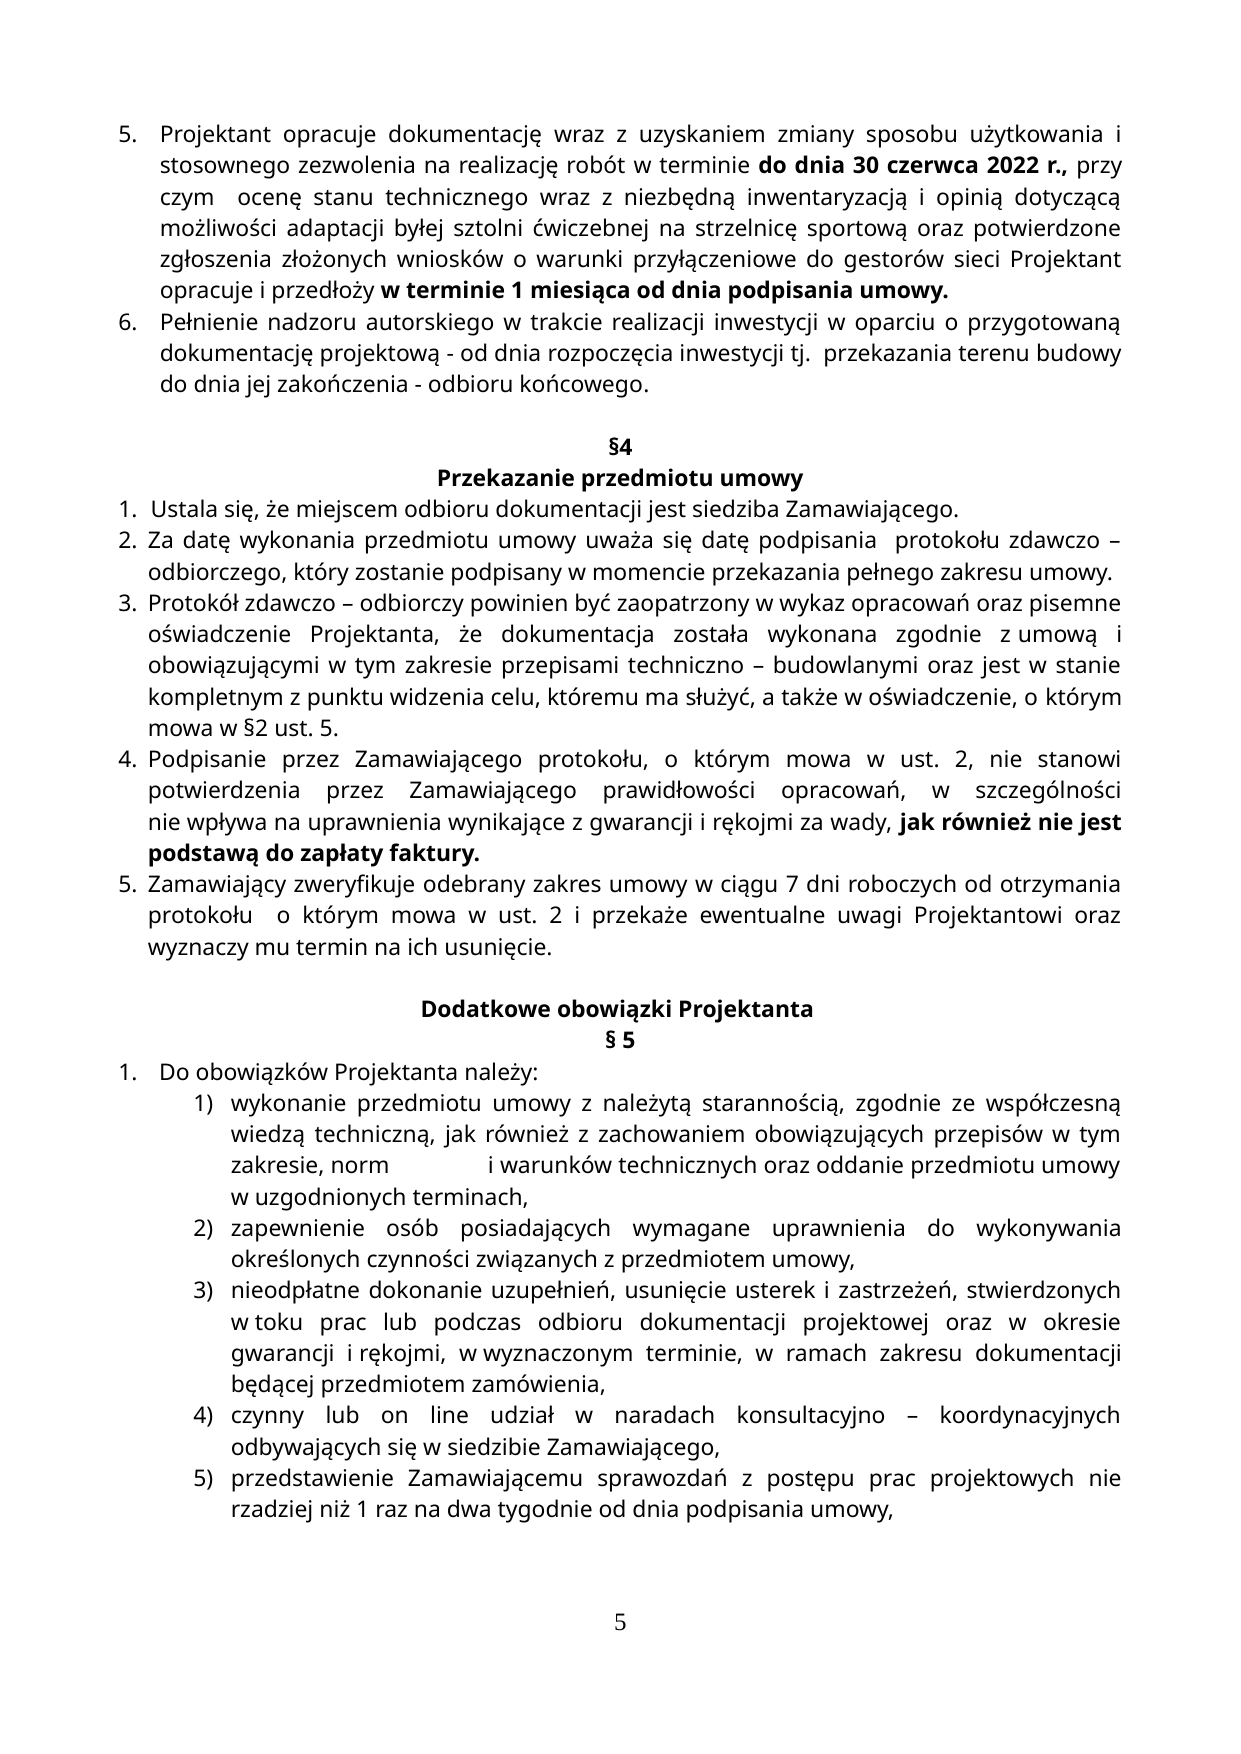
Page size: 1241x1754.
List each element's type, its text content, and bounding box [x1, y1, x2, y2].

list Do obowiązków Projektanta należy: [118, 1056, 1122, 1087]
list Protokół zdawczo – odbiorczy powinien być zaopatrzony w wykaz opracowań oraz pisemne oświadczenie Projektanta, że dokumentacja została wykonana zgodnie z umową i obowiązującymi w tym zakresie przepisami techniczno – budowlanymi oraz jest w stanie kompletnym z punktu widzenia celu, któremu ma służyć, a także w oświadczenie, o którym mowa w §2 ust. 5. [118, 587, 1122, 743]
text § 5 [118, 1024, 1122, 1056]
text §4 [118, 431, 1122, 462]
list Zamawiający zweryfikuje odebrany zakres umowy w ciągu 7 dni roboczych od otrzymania protokołu o którym mowa w ust. 2 i przekaże ewentualne uwagi Projektantowi oraz wyznaczy mu termin na ich usunięcie. [118, 868, 1122, 962]
list Pełnienie nadzoru autorskiego w trakcie realizacji inwestycji w oparciu o przygotowaną dokumentację projektową - od dnia rozpoczęcia inwestycji tj. przekazania terenu budowy do dnia jej zakończenia - odbioru końcowego. [118, 306, 1122, 399]
text Przekazanie przedmiotu umowy [118, 462, 1122, 493]
list Projektant opracuje dokumentację wraz z uzyskaniem zmiany sposobu użytkowania i stosownego zezwolenia na realizację robót w terminie do dnia 30 czerwca 2022 r., przy czym ocenę stanu technicznego wraz z niezbędną inwentaryzacją i opinią dotyczącą możliwości adaptacji byłej sztolni ćwiczebnej na strzelnicę sportową oraz potwierdzone zgłoszenia złożonych wniosków o warunki przyłączeniowe do gestorów sieci Projektant opracuje i przedłoży w terminie 1 miesiąca od dnia podpisania umowy. [118, 118, 1122, 306]
list zapewnienie osób posiadających wymagane uprawnienia do wykonywania określonych czynności związanych z przedmiotem umowy, [193, 1212, 1122, 1274]
text Dodatkowe obowiązki Projektanta [118, 993, 1122, 1024]
list wykonanie przedmiotu umowy z należytą starannością, zgodnie ze współczesną wiedzą techniczną, jak również z zachowaniem obowiązujących przepisów w tym zakresie, norm i warunków technicznych oraz oddanie przedmiotu umowy w uzgodnionych terminach, [193, 1087, 1122, 1212]
list Podpisanie przez Zamawiającego protokołu, o którym mowa w ust. 2, nie stanowi potwierdzenia przez Zamawiającego prawidłowości opracowań, w szczególności nie wpływa na uprawnienia wynikające z gwarancji i rękojmi za wady, jak również nie jest podstawą do zapłaty faktury. [118, 743, 1122, 868]
list Za datę wykonania przedmiotu umowy uważa się datę podpisania protokołu zdawczo – odbiorczego, który zostanie podpisany w momencie przekazania pełnego zakresu umowy. [118, 524, 1122, 587]
list przedstawienie Zamawiającemu sprawozdań z postępu prac projektowych nie rzadziej niż 1 raz na dwa tygodnie od dnia podpisania umowy, [193, 1462, 1122, 1524]
list nieodpłatne dokonanie uzupełnień, usunięcie usterek i zastrzeżeń, stwierdzonych w toku prac lub podczas odbioru dokumentacji projektowej oraz w okresie gwarancji i rękojmi, w wyznaczonym terminie, w ramach zakresu dokumentacji będącej przedmiotem zamówienia, [193, 1274, 1122, 1399]
list czynny lub on line udział w naradach konsultacyjno – koordynacyjnych odbywających się w siedzibie Zamawiającego, [193, 1399, 1122, 1462]
list Ustala się, że miejscem odbioru dokumentacji jest siedziba Zamawiającego. [118, 493, 1122, 524]
